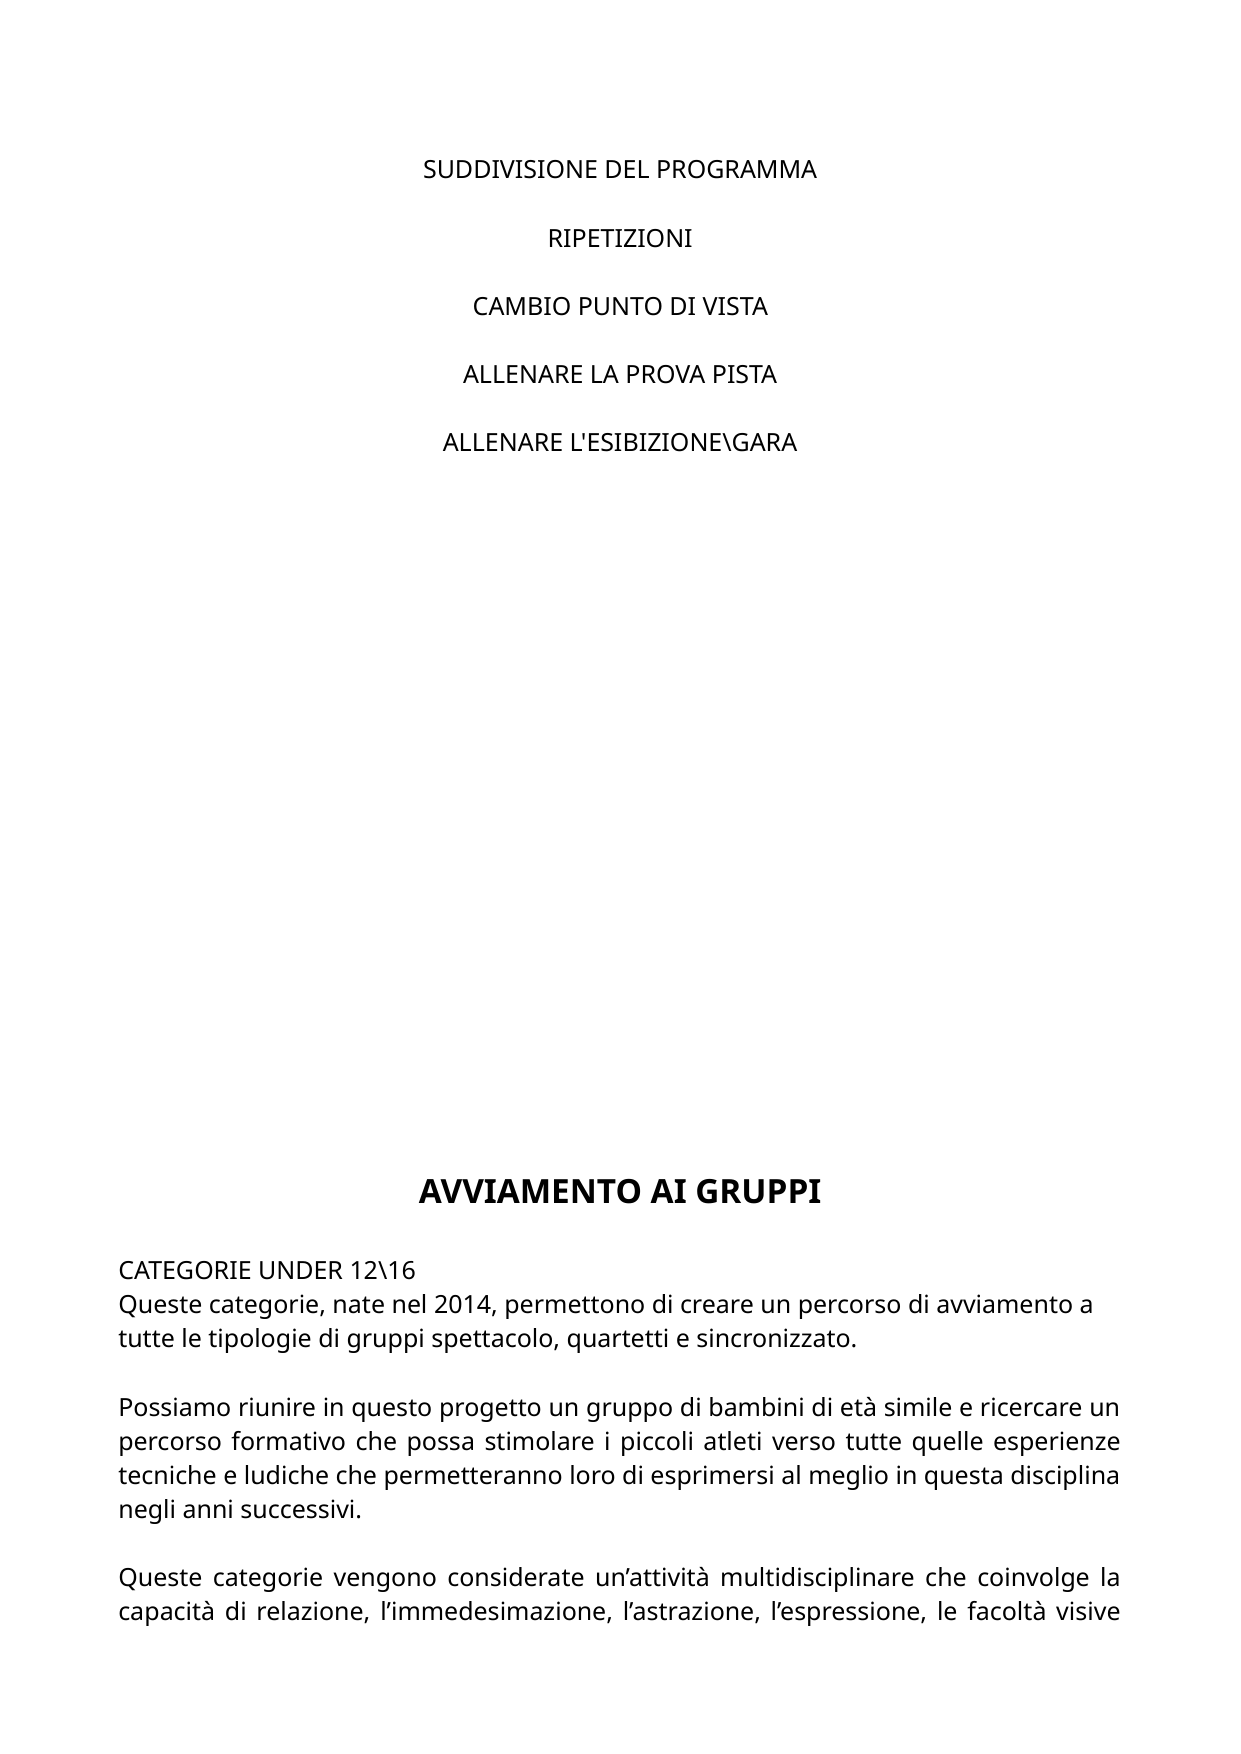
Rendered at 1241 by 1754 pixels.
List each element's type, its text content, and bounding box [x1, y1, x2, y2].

text tutte le tipologie di gruppi spettacolo, quartetti e sincronizzato. [118, 1321, 1122, 1355]
text AVVIAMENTO AI GRUPPI [118, 1168, 1122, 1213]
text Queste categorie vengono considerate un’attività multidisciplinare che coinvolge la capacità di relazione, l’immedesimazione, l’astrazione, l’espressione, le facoltà visive [118, 1559, 1122, 1628]
text SUDDIVISIONE DEL PROGRAMMA [118, 152, 1122, 186]
text RIPETIZIONI [118, 220, 1122, 254]
text ALLENARE L'ESIBIZIONE\GARA [118, 425, 1122, 459]
text CAMBIO PUNTO DI VISTA [118, 288, 1122, 322]
text ALLENARE LA PROVA PISTA [118, 357, 1122, 391]
text Queste categorie, nate nel 2014, permettono di creare un percorso di avviamento a [118, 1287, 1122, 1321]
text Possiamo riunire in questo progetto un gruppo di bambini di età simile e ricercare un percorso formativo che possa stimolare i piccoli atleti verso tutte quelle esperienze tecniche e ludiche che permetteranno loro di esprimersi al meglio in questa disciplina negli anni successivi. [118, 1389, 1122, 1525]
text CATEGORIE UNDER 12\16 [118, 1253, 1122, 1287]
